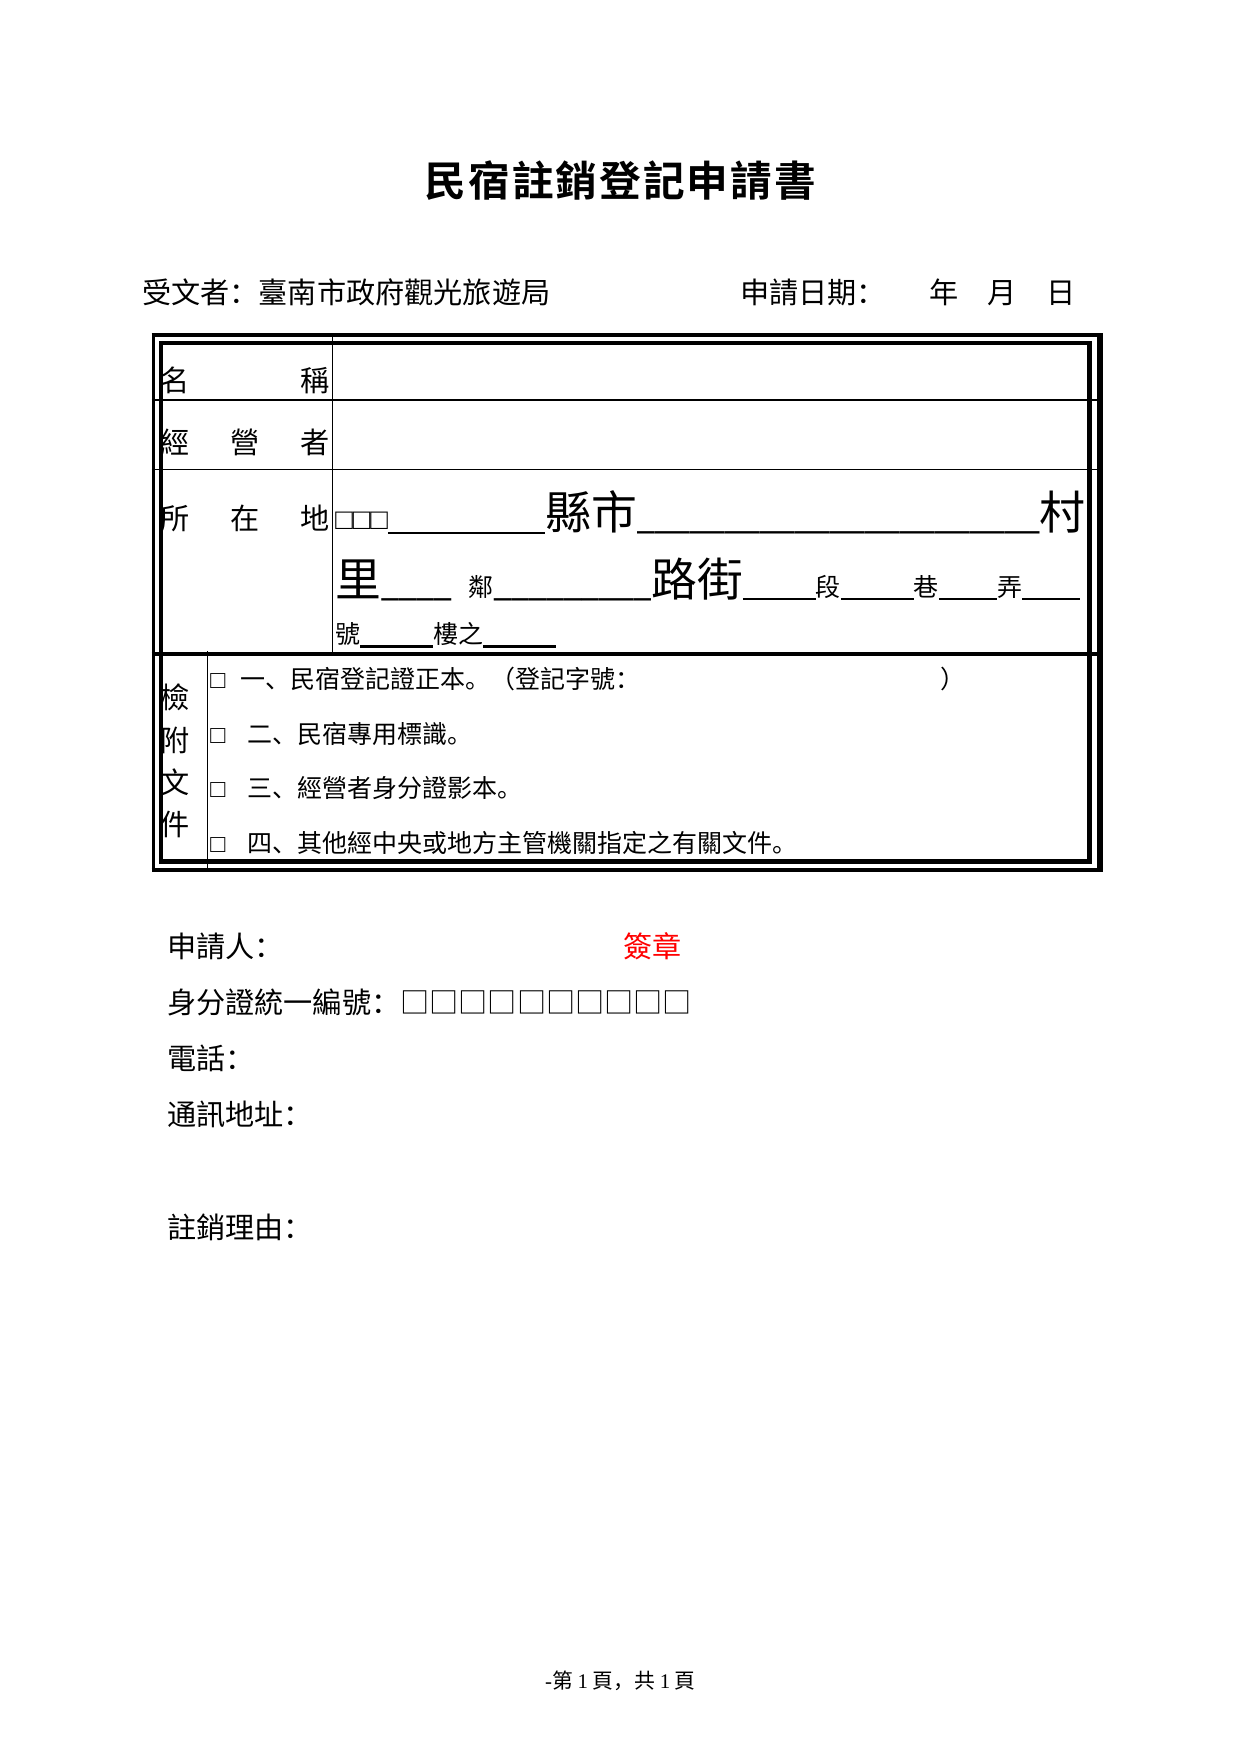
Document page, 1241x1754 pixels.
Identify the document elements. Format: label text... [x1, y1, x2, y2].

table_cell □ 一、民宿登記證正本。（登記字號： ） 二、民宿專用標識。 三、經營者身分證影本。 四、其他經中央或地方主管機關指定之有關文件。 [208, 656, 1087, 859]
text 通訊地址： [167, 1078, 1098, 1134]
table_header [333, 337, 1095, 399]
table_cell [333, 401, 1087, 469]
text 電話： [167, 1022, 1098, 1078]
text 身分證統一編號：□□□□□□□□□□ [167, 966, 1098, 1022]
text 受文者：臺南市政府觀光旅遊局 申請日期： 年 月 日 [142, 283, 1098, 308]
text 註銷理由： [167, 1191, 1098, 1247]
text 申請人： 簽章 [167, 909, 1098, 966]
table_cell 經營者 [163, 401, 332, 469]
table_cell 檢 附 文 件 [163, 656, 207, 859]
table_cell □□□ 縣市_______________________村里____ 鄰_________路街 段 巷 弄 號 樓之 [333, 470, 1087, 651]
text 民宿註銷登記申請書 [142, 148, 1098, 208]
table_header [333, 345, 1087, 399]
table_cell 所在地 [163, 470, 332, 651]
table_header 名稱 [157, 337, 332, 399]
